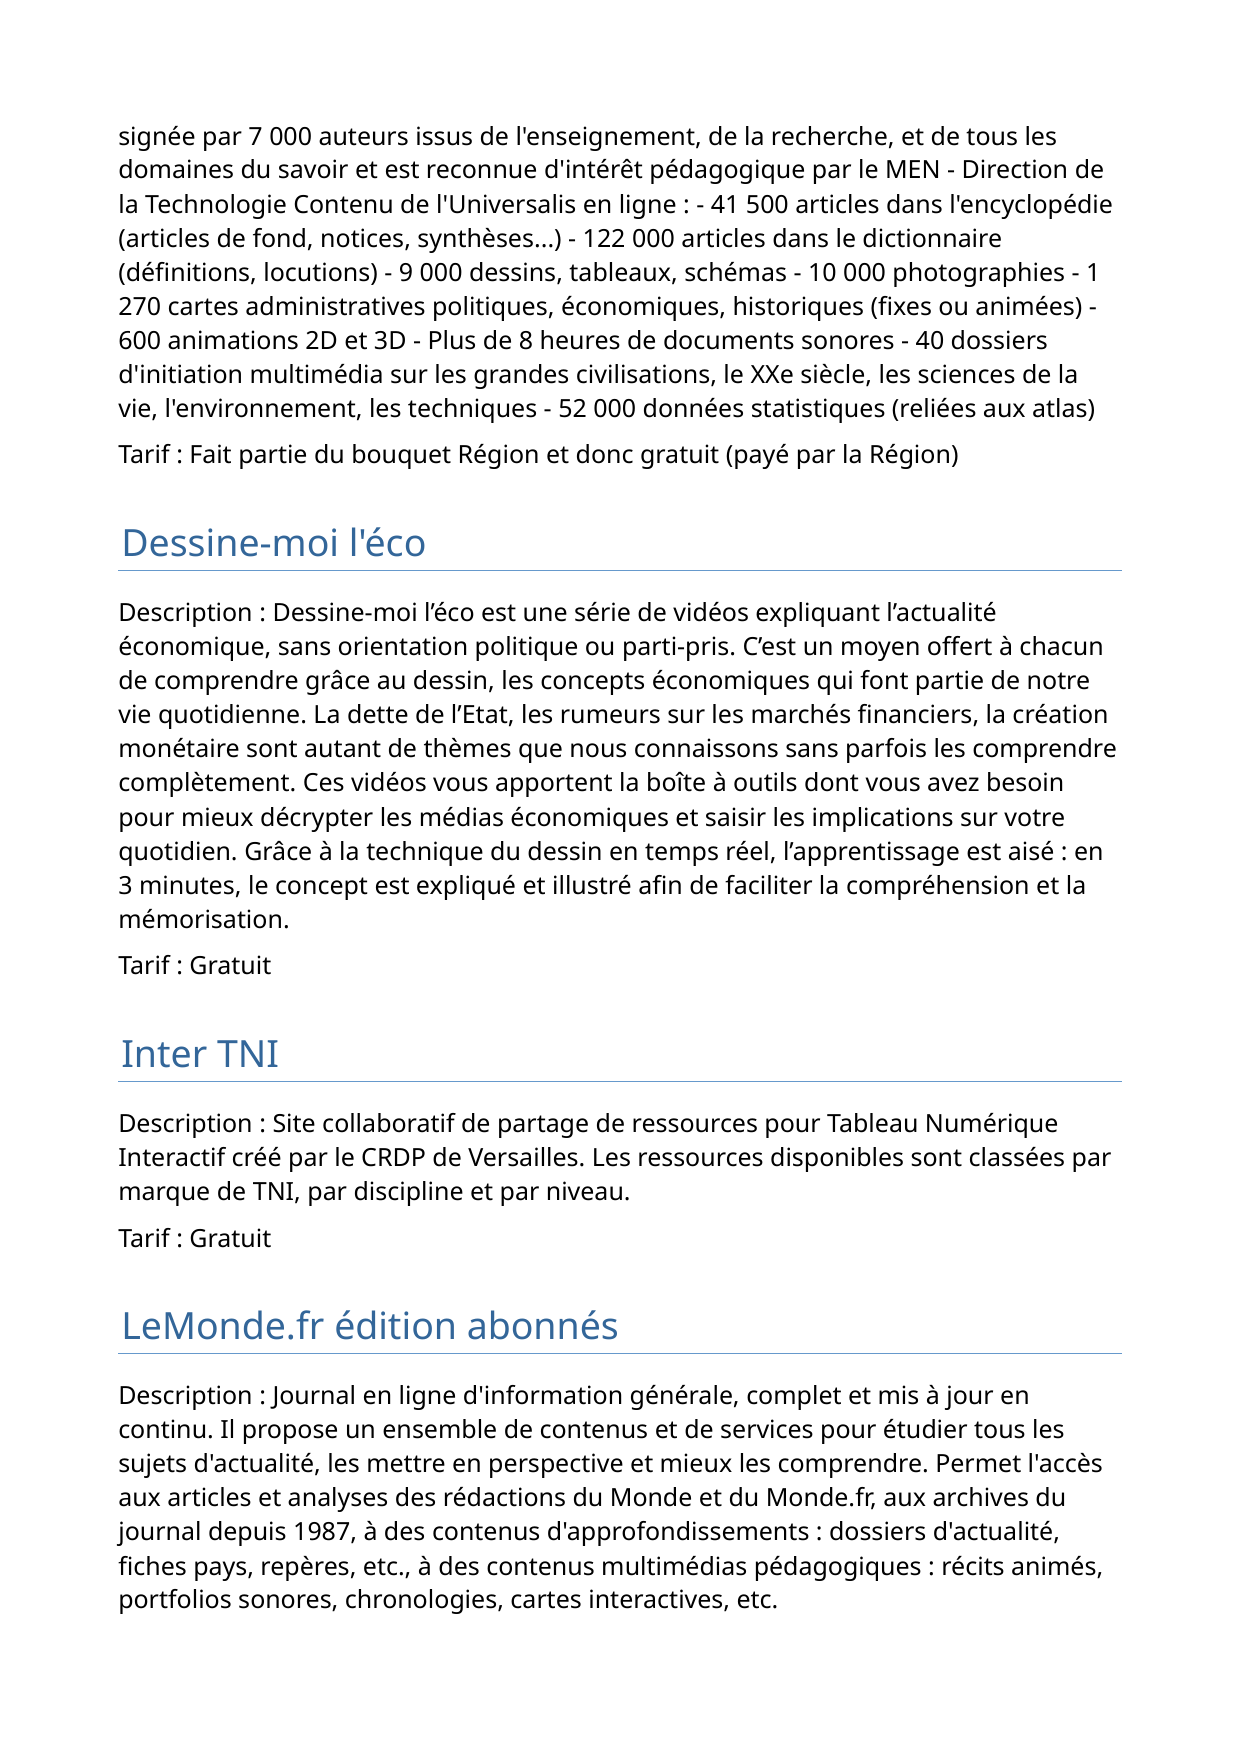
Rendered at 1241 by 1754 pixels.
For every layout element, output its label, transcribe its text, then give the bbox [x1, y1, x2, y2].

text Tarif : Gratuit [118, 948, 1122, 982]
text signée par 7 000 auteurs issus de l'enseignement, de la recherche, et de tous les domaines du savoir et est reconnue d'intérêt pédagogique par le MEN - Direction de la Technologie Contenu de l'Universalis en ligne : - 41 500 articles dans l'encyclopédie (articles de fond, notices, synthèses...) - 122 000 articles dans le dictionnaire (définitions, locutions) - 9 000 dessins, tableaux, schémas - 10 000 photographies - 1 270 cartes administratives politiques, économiques, historiques (fixes ou animées) - 600 animations 2D et 3D - Plus de 8 heures de documents sonores - 40 dossiers d'initiation multimédia sur les grandes civilisations, le XXe siècle, les sciences de la vie, l'environnement, les techniques - 52 000 données statistiques (reliées aux atlas) [118, 118, 1122, 425]
text Description : Journal en ligne d'information générale, complet et mis à jour en continu. Il propose un ensemble de contenus et de services pour étudier tous les sujets d'actualité, les mettre en perspective et mieux les comprendre. Permet l'accès aux articles et analyses des rédactions du Monde et du Monde.fr, aux archives du journal depuis 1987, à des contenus d'approfondissements : dossiers d'actualité, fiches pays, repères, etc., à des contenus multimédias pédagogiques : récits animés, portfolios sonores, chronologies, cartes interactives, etc. [118, 1378, 1122, 1616]
subtitle Dessine-moi l'éco [118, 513, 1122, 570]
text Tarif : Fait partie du bouquet Région et donc gratuit (payé par la Région) [118, 437, 1122, 471]
text Description : Dessine-moi l’éco est une série de vidéos expliquant l’actualité économique, sans orientation politique ou parti-pris. C’est un moyen offert à chacun de comprendre grâce au dessin, les concepts économiques qui font partie de notre vie quotidienne. La dette de l’Etat, les rumeurs sur les marchés financiers, la création monétaire sont autant de thèmes que nous connaissons sans parfois les comprendre complètement. Ces vidéos vous apportent la boîte à outils dont vous avez besoin pour mieux décrypter les médias économiques et saisir les implications sur votre quotidien. Grâce à la technique du dessin en temps réel, l’apprentissage est aisé : en 3 minutes, le concept est expliqué et illustré afin de faciliter la compréhension et la mémorisation. [118, 595, 1122, 935]
text Description : Site collaboratif de partage de ressources pour Tableau Numérique Interactif créé par le CRDP de Versailles. Les ressources disponibles sont classées par marque de TNI, par discipline et par niveau. [118, 1106, 1122, 1208]
subtitle Inter TNI [118, 1024, 1122, 1081]
subtitle LeMonde.fr édition abonnés [118, 1296, 1122, 1353]
text Tarif : Gratuit [118, 1220, 1122, 1254]
